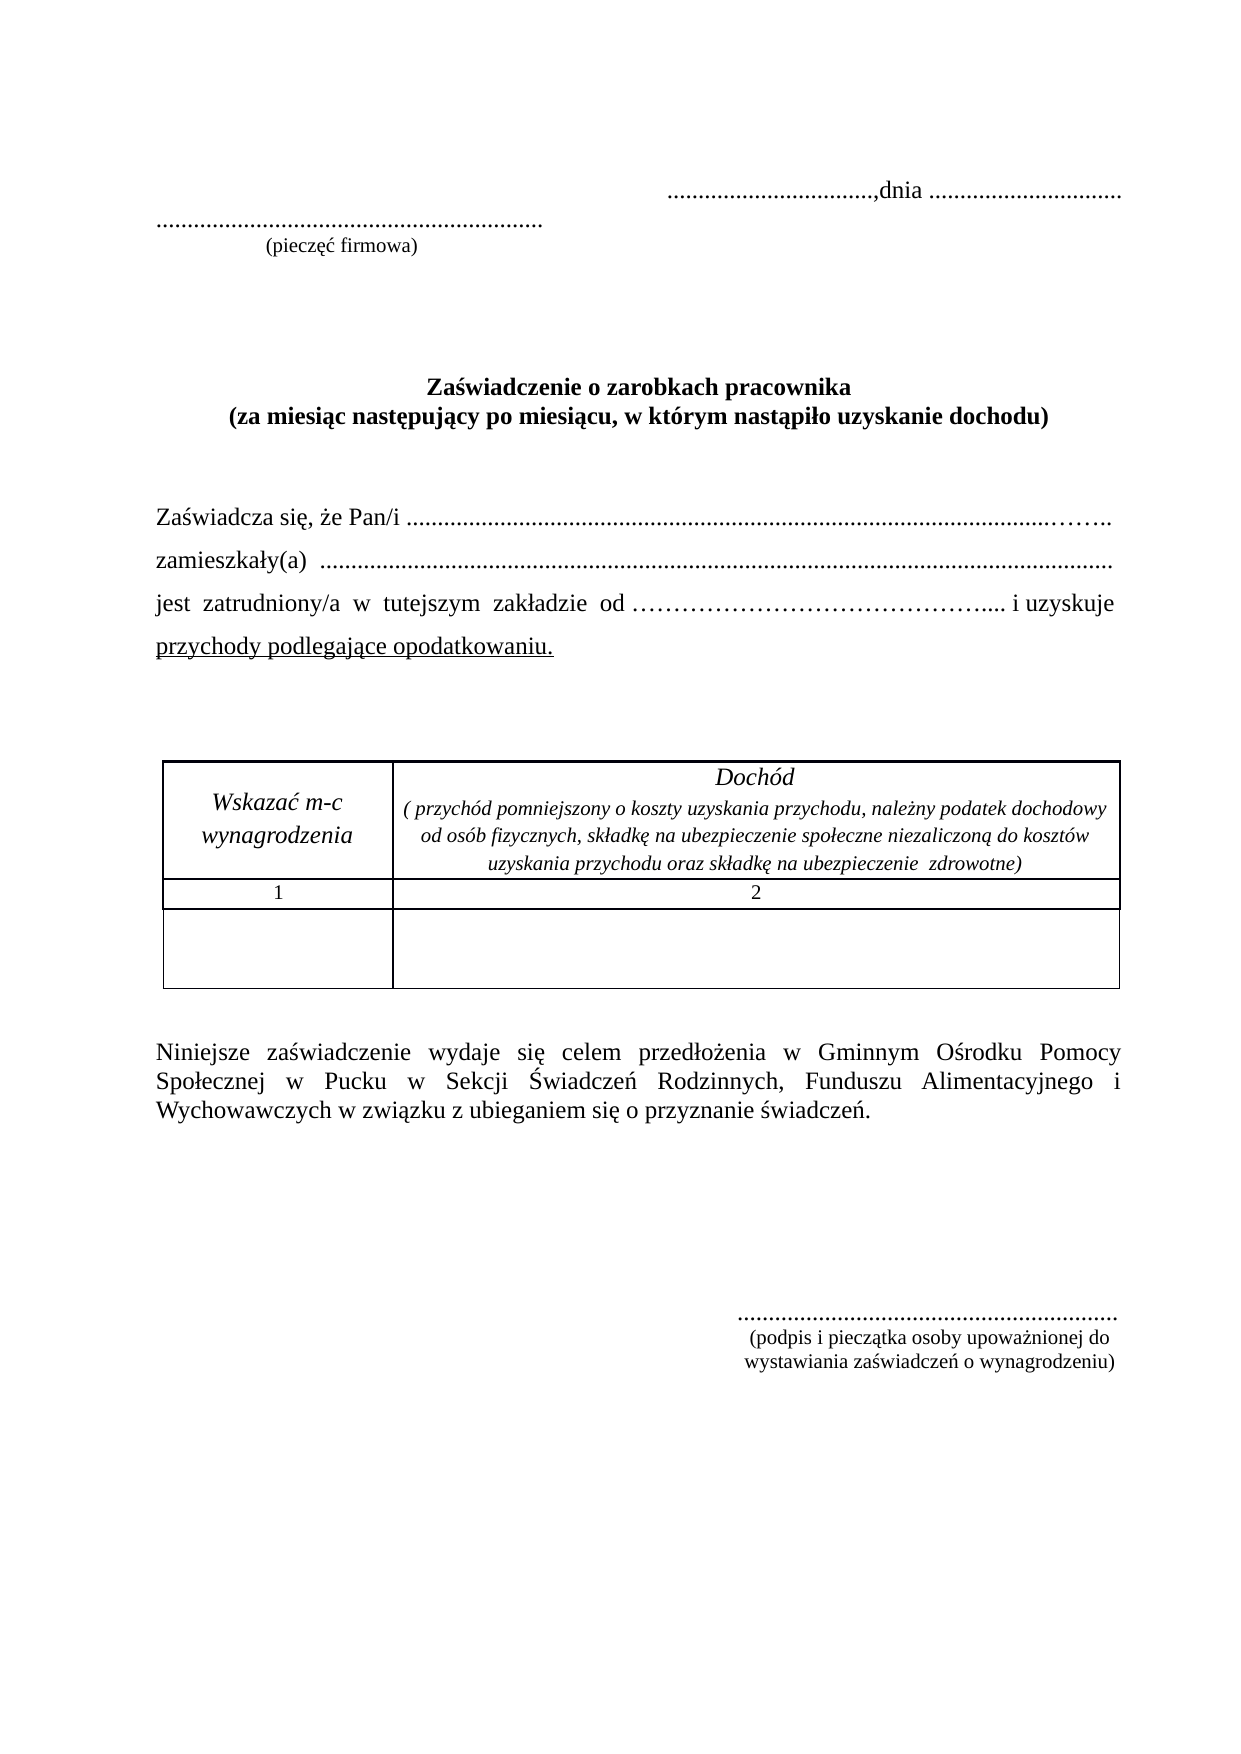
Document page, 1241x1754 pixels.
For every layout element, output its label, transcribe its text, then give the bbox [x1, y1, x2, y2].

text Zaświadcza się, że Pan/i .......................................................................................................…….. zamieszkały(a) ............................................................................................................................... jest zatrudniony/a w tutejszym zakładzie od …………………………………….... i uzyskuje przychody podlegające opodatkowaniu. [156, 502, 1122, 660]
text .................................,dnia ............................... [156, 176, 1122, 204]
table_cell [164, 910, 392, 987]
table_cell 1 [164, 904, 392, 908]
text ............................................................. [737, 1297, 1122, 1325]
table_cell 2 [394, 904, 1119, 908]
text (pieczęć firmowa) [229, 233, 1122, 257]
table_header Wskazać m-c wynagrodzenia [164, 763, 392, 787]
text Zaświadczenie o zarobkach pracownika [156, 372, 1122, 401]
text (za miesiąc następujący po miesiącu, w którym nastąpiło uzyskanie dochodu) [156, 401, 1122, 430]
table_cell [394, 910, 1119, 987]
text .............................................................. [156, 204, 1122, 233]
table_header Wskazać m-c wynagrodzenia [164, 849, 392, 878]
text (podpis i pieczątka osoby upoważnionej do wystawiania zaświadczeń o wynagrodzeniu) [737, 1325, 1122, 1373]
text Niniejsze zaświadczenie wydaje się celem przedłożenia w Gminnym Ośrodku Pomocy Społecznej w Pucku w Sekcji Świadczeń Rodzinnych, Funduszu Alimentacyjnego i Wychowawczych w związku z ubieganiem się o przyznanie świadczeń. [156, 1037, 1122, 1123]
